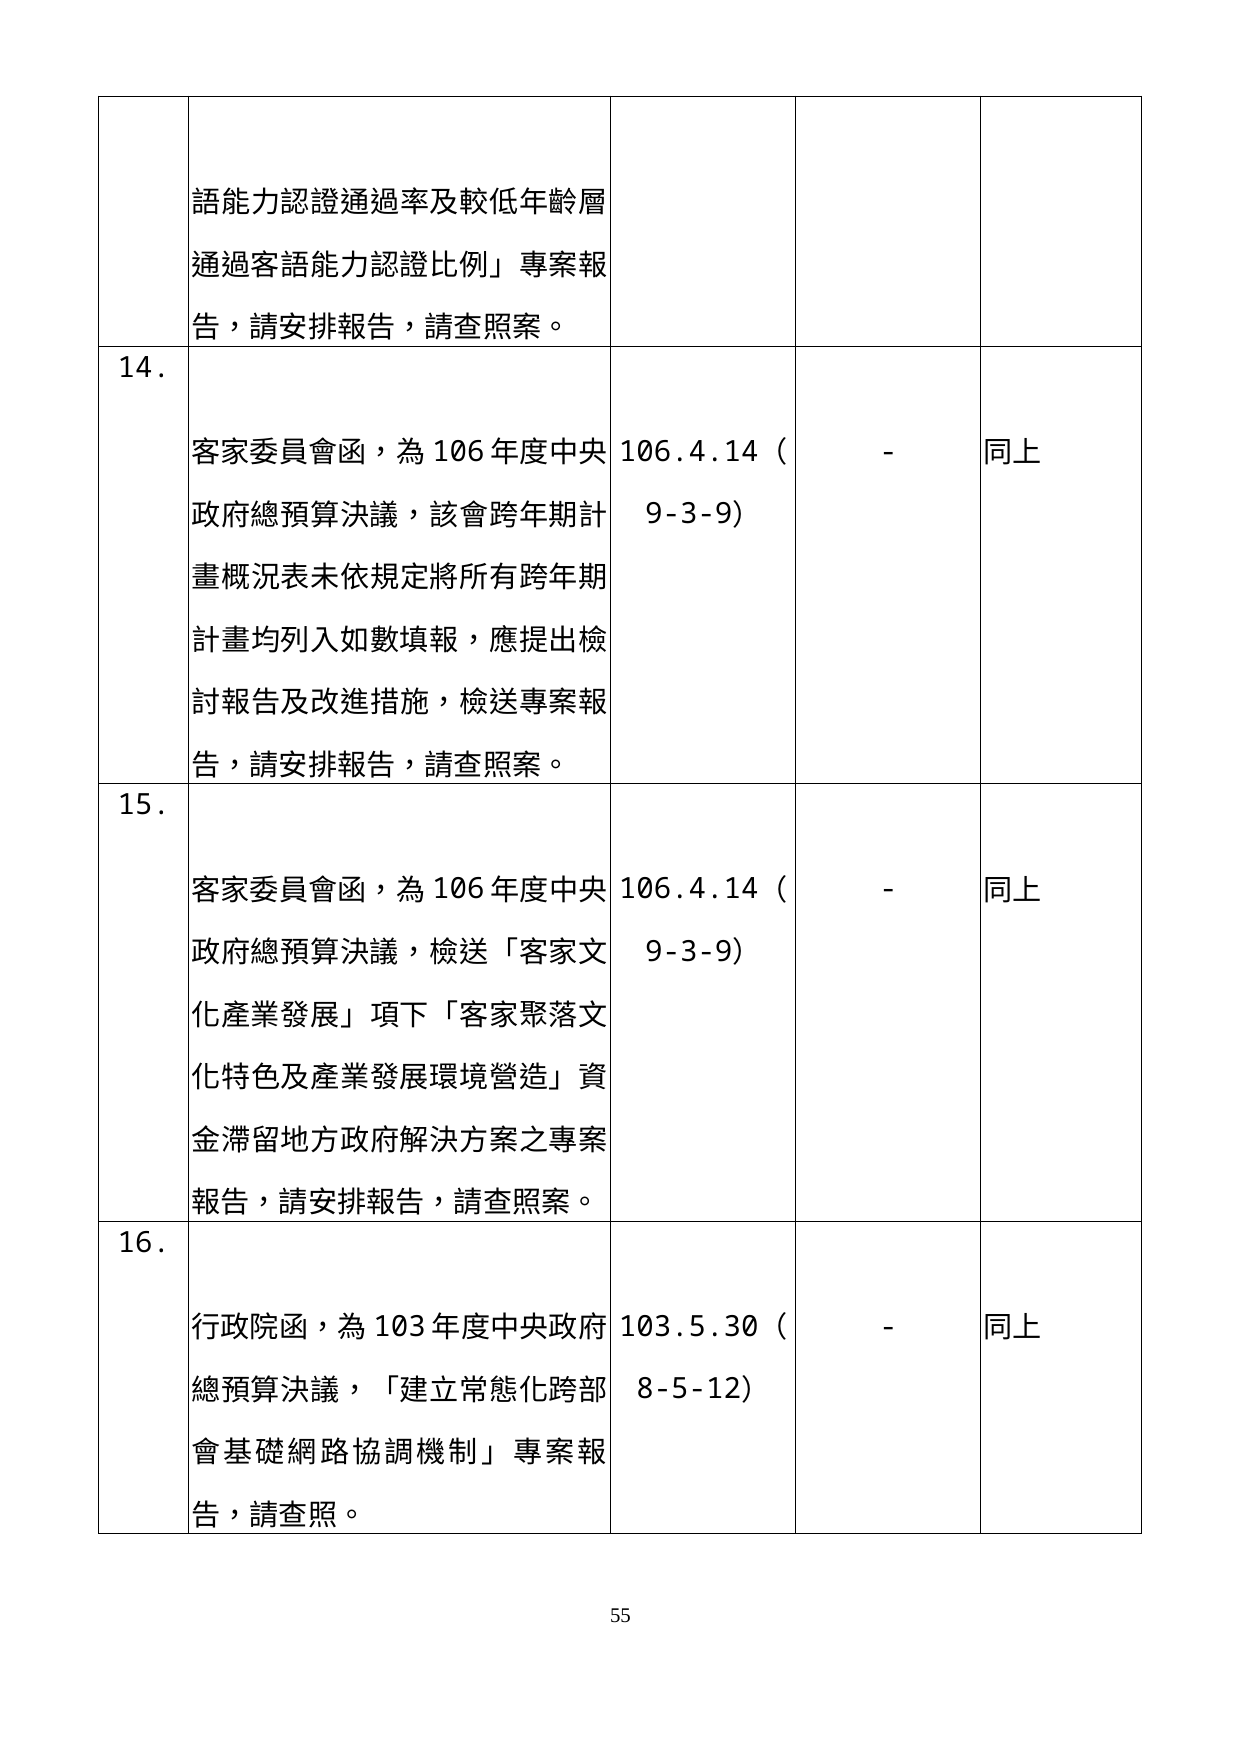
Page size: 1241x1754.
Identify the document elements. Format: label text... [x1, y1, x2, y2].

table_cell 行政院函，為103年度中央政府總預算決議，「建立常態化跨部會基礎網路協調機制」專案報告，請查照。 [189, 1222, 610, 1533]
table_cell [99, 784, 188, 1221]
table_cell 同上 [981, 347, 1141, 783]
table_cell - [796, 347, 980, 783]
table_cell 語能力認證通過率及較低年齡層通過客語能力認證比例」專案報告，請安排報告，請查照案。 [189, 97, 610, 346]
table_cell - [796, 1222, 980, 1533]
table_cell - [796, 97, 980, 346]
table_cell 103.5.30（8-5-12） [611, 1222, 795, 1533]
table_cell 106.4.14（9-3-9） [611, 784, 795, 1221]
table_cell - [796, 784, 980, 1221]
table_cell 106.4.14（9-3-9） [611, 347, 795, 783]
table_cell [611, 97, 795, 346]
table_cell [99, 347, 188, 783]
table_cell 同上 [981, 784, 1141, 1221]
table_cell 客家委員會函，為106年度中央政府總預算決議，檢送「客家文化產業發展」項下「客家聚落文化特色及產業發展環境營造」資金滯留地方政府解決方案之專案報告，請安排報告，請查照案。 [189, 784, 610, 1221]
table_cell [99, 1222, 188, 1533]
table_cell 同上 [981, 1222, 1141, 1533]
table_cell [99, 97, 188, 346]
table_cell 客家委員會函，為106年度中央政府總預算決議，該會跨年期計畫概況表未依規定將所有跨年期計畫均列入如數填報，應提出檢討報告及改進措施，檢送專案報告，請安排報告，請查照案。 [189, 347, 610, 783]
table_cell [981, 97, 1141, 346]
